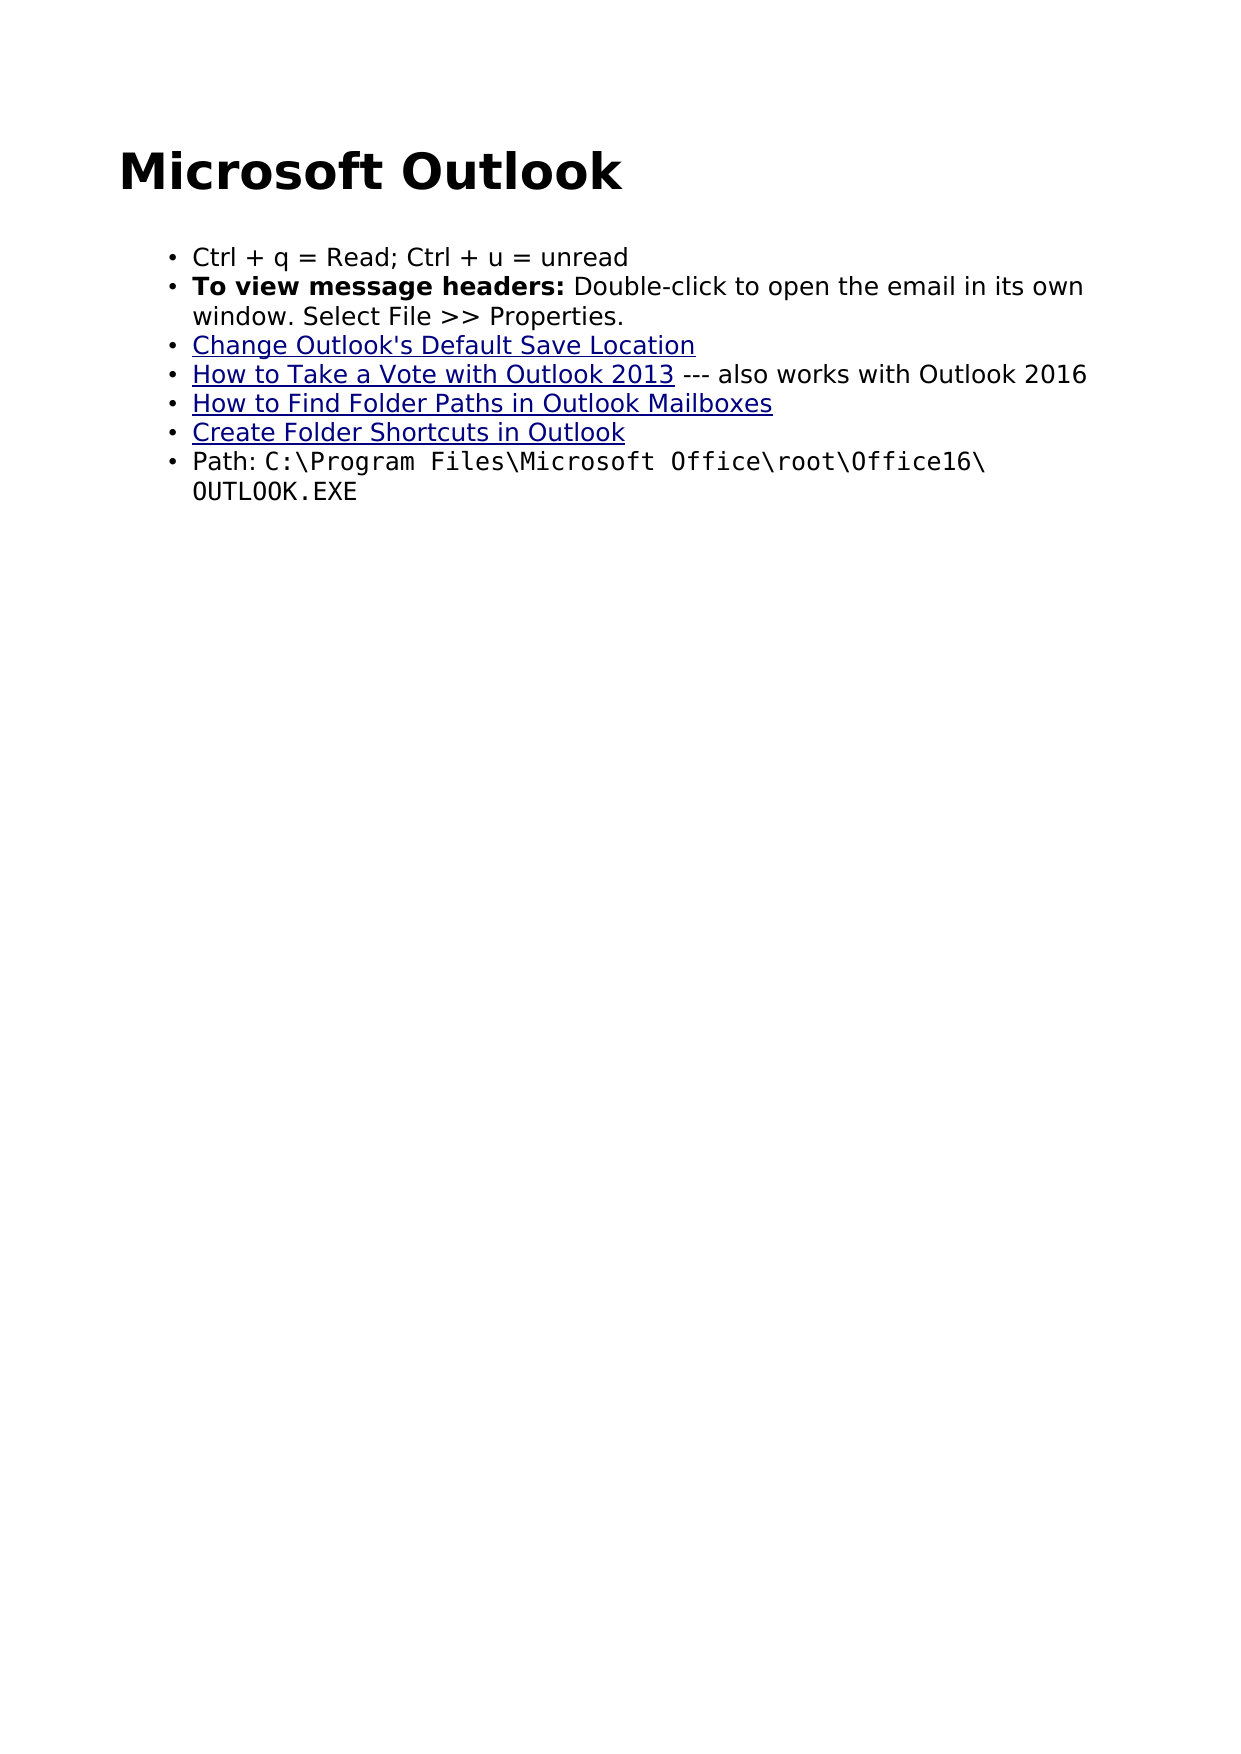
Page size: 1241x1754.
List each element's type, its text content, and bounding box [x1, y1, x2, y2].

list Change Outlook's Default Save Location [177, 331, 1122, 360]
list Path: C:\Program Files\Microsoft Office\root\Office16\OUTLOOK.EXE [177, 447, 1122, 506]
list How to Find Folder Paths in Outlook Mailboxes [177, 389, 1122, 418]
list To view message headers: Double-click to open the email in its own window. Select File >> Properties. [177, 272, 1122, 331]
list Ctrl + q = Read; Ctrl + u = unread [177, 243, 1122, 272]
subtitle Microsoft Outlook [118, 143, 1122, 201]
list Create Folder Shortcuts in Outlook [177, 418, 1122, 447]
list How to Take a Vote with Outlook 2013 --- also works with Outlook 2016 [177, 360, 1122, 389]
